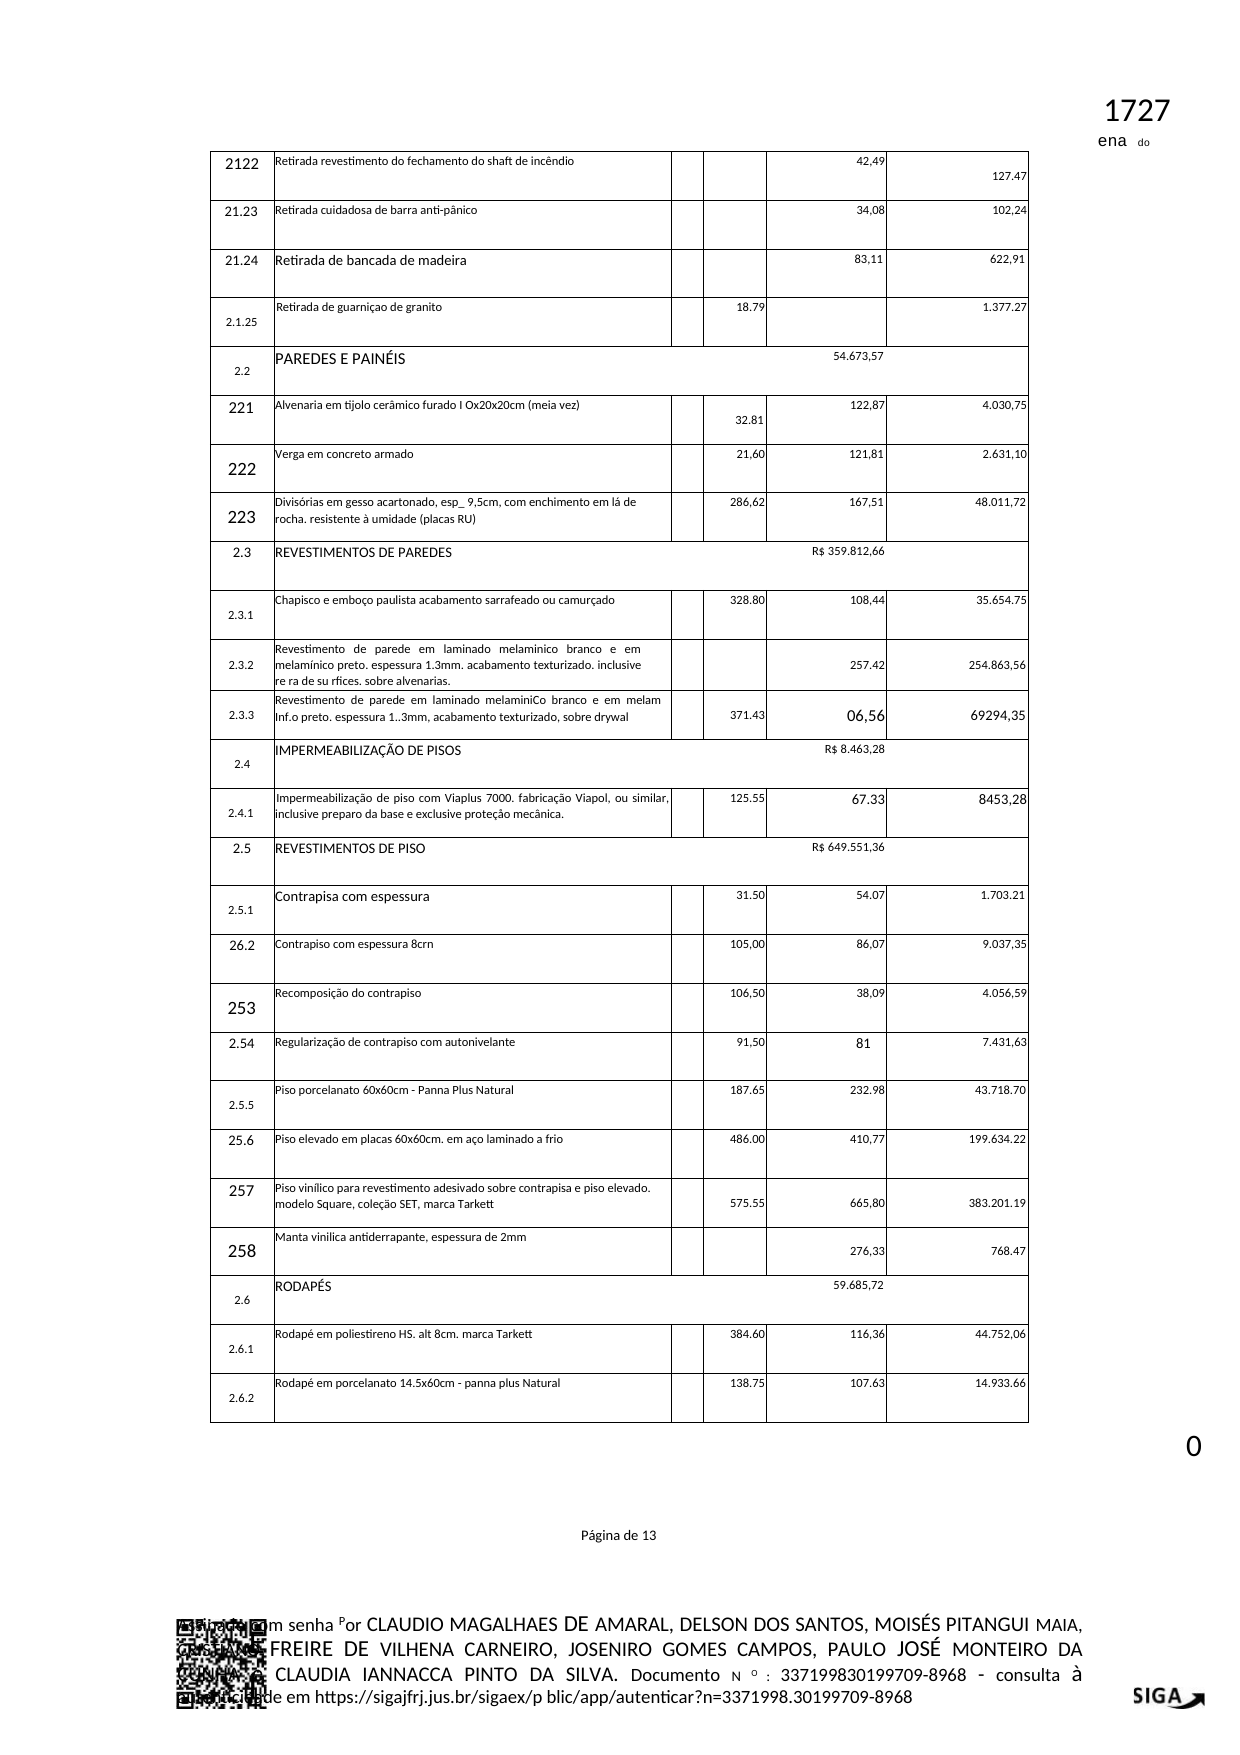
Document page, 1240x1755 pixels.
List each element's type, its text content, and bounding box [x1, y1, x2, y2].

table_cell Impermeabilização de piso com Viaplus 7000. fabricação Viapol, ou similar, inclusive preparo da base e exclusive proteçåo mecânica. [275, 789, 671, 836]
table_cell [704, 740, 767, 788]
table_cell 18.79 [704, 298, 766, 346]
table_cell 2.5.1 [211, 886, 274, 934]
table_cell 83,11 [767, 250, 886, 297]
table_cell [704, 1228, 766, 1275]
table_cell 54.673,57 [767, 347, 887, 395]
table_cell [672, 1276, 704, 1324]
table_cell Contrapiso com espessura 8crn [275, 935, 671, 983]
table_cell Rodapé em porcelanato 14.5x60cm - panna plus Natural [275, 1374, 671, 1421]
table_cell 121,81 [767, 445, 886, 492]
table_cell Retirada de guarniçao de granito [275, 298, 671, 346]
table_cell 622,91 [887, 250, 1028, 297]
table_cell PAREDES E PAINÉIS [275, 347, 672, 395]
table_cell Piso porcelanato 60x60cm - Panna Plus Natural [275, 1081, 671, 1129]
table_cell Alvenaria em tijolo cerâmico furado I Ox20x20cm (meia vez) [275, 396, 671, 443]
table_cell 221 [211, 396, 274, 443]
table_cell R$ 359.812,66 [767, 542, 887, 590]
table_cell 768.47 [887, 1228, 1028, 1275]
table_cell 2.2 [211, 347, 274, 395]
table_cell 35.654.75 [887, 591, 1028, 638]
table_cell 8453,28 [887, 789, 1028, 836]
table_cell 2.4.1 [211, 789, 274, 836]
table_cell 232.98 [767, 1081, 886, 1129]
table_cell [672, 1081, 703, 1129]
table_cell 4.030,75 [887, 396, 1028, 443]
table_cell 4.056,59 [887, 984, 1028, 1031]
table_cell Piso elevado em placas 60x60cm. em aço laminado a frio [275, 1130, 671, 1178]
table_cell [672, 250, 703, 297]
table_cell 223 [211, 493, 274, 541]
table_cell 286,62 [704, 493, 766, 541]
table_cell Retirada cuidadosa de barra anti-pânico [275, 201, 671, 248]
table_cell [672, 838, 704, 885]
table_cell 102,24 [887, 201, 1028, 248]
table_cell [704, 542, 767, 590]
table_cell 384.60 [704, 1325, 766, 1373]
table_cell 665,80 [767, 1179, 886, 1226]
table_cell Piso vinílico para revestimento adesivado sobre contrapisa e piso elevado. modelo Square, coleçäo SET, marca Tarkett [275, 1179, 671, 1226]
table_cell Verga em concreto armado [275, 445, 671, 492]
table_cell 69294,35 [887, 691, 1028, 739]
table_cell RODAPÉS [275, 1276, 672, 1324]
table_cell 42,49 [767, 152, 886, 200]
table_cell 67.33 [767, 789, 886, 836]
table_cell 14.933.66 [887, 1374, 1028, 1421]
table_cell 25.6 [211, 1130, 274, 1178]
table_cell 105,00 [704, 935, 766, 983]
table_cell Revestimento de parede em laminado melaminiCo branco e em melam Inf.o preto. espessura 1..3mm, acabamento texturizado, sobre drywal [275, 691, 671, 739]
table_cell 06,56 [767, 691, 886, 739]
table_cell 32.81 [704, 396, 766, 443]
table_cell Manta vinilica antiderrapante, espessura de 2mm [275, 1228, 671, 1275]
table_cell 86,07 [767, 935, 886, 983]
table_cell 2.3 [211, 542, 274, 590]
table_cell R$ 649.551,36 [767, 838, 887, 885]
table_cell 258 [211, 1228, 274, 1275]
table_cell [672, 640, 703, 690]
table_cell [672, 1374, 703, 1421]
table_cell 253 [211, 984, 274, 1031]
table_cell [672, 152, 703, 200]
table_cell 106,50 [704, 984, 766, 1031]
table_cell 43.718.70 [887, 1081, 1028, 1129]
table_cell [704, 347, 767, 395]
table_cell 26.2 [211, 935, 274, 983]
table_cell [672, 396, 703, 443]
table_cell Contrapisa com espessura [275, 886, 671, 934]
table_cell 257 [211, 1179, 274, 1226]
table_cell [704, 152, 766, 200]
table_cell 254.863,56 [887, 640, 1028, 690]
table_cell [704, 201, 766, 248]
table_cell [887, 347, 1028, 395]
table_cell 108,44 [767, 591, 886, 638]
table_cell [704, 250, 766, 297]
table_cell 138.75 [704, 1374, 766, 1421]
table_cell 122,87 [767, 396, 886, 443]
table_cell REVESTIMENTOS DE PISO [275, 838, 672, 885]
table_cell 2.5 [211, 838, 274, 885]
table_cell 575.55 [704, 1179, 766, 1226]
table_cell 31.50 [704, 886, 766, 934]
table_cell Revestimento de parede em laminado melaminico branco e em melamínico preto. espessura 1.3mm. acabamento texturizado. inclusive re ra de su rfices. sobre alvenarias. [275, 640, 671, 690]
table_cell 257.42 [767, 640, 886, 690]
table_cell [672, 984, 703, 1031]
table_cell 34,08 [767, 201, 886, 248]
table_cell [704, 838, 767, 885]
table_cell [672, 493, 703, 541]
table_cell [704, 640, 766, 690]
table_cell 2.5.5 [211, 1081, 274, 1129]
table_cell Retirada de bancada de madeira [275, 250, 671, 297]
table_cell 328.80 [704, 591, 766, 638]
table_cell 107.63 [767, 1374, 886, 1421]
table_cell [672, 298, 703, 346]
table_cell 199.634.22 [887, 1130, 1028, 1178]
table_cell 410,77 [767, 1130, 886, 1178]
table_cell [672, 1130, 703, 1178]
table_cell 21.23 [211, 201, 274, 248]
table_cell 7.431,63 [887, 1033, 1028, 1080]
table_cell 54.07 [767, 886, 886, 934]
table_cell Divisórias em gesso acartonado, esp_ 9,5cm, com enchimento em lá de rocha. resistente à umidade (placas RU) [275, 493, 671, 541]
table_cell 2.6 [211, 1276, 274, 1324]
table_cell [672, 886, 703, 934]
table_cell [672, 935, 703, 983]
table_cell [672, 347, 704, 395]
table_cell 116,36 [767, 1325, 886, 1373]
table_cell 276,33 [767, 1228, 886, 1275]
table_cell 2.1.25 [211, 298, 274, 346]
table_cell 59.685,72 [767, 1276, 887, 1324]
table_cell Retirada revestimento do fechamento do shaft de incêndio [275, 152, 671, 200]
table_cell 91,50 [704, 1033, 766, 1080]
table_cell 48.011,72 [887, 493, 1028, 541]
table_cell 127.47 [887, 152, 1028, 200]
table_cell 81 [767, 1033, 886, 1080]
table_cell [672, 740, 704, 788]
table_cell 44.752,06 [887, 1325, 1028, 1373]
table_cell 21,60 [704, 445, 766, 492]
table_cell 1.377.27 [887, 298, 1028, 346]
table_cell 167,51 [767, 493, 886, 541]
table_cell 383.201.19 [887, 1179, 1028, 1226]
table_cell 2.3.2 [211, 640, 274, 690]
table_cell 2.3.1 [211, 591, 274, 638]
table_cell [672, 1033, 703, 1080]
table_cell 2.4 [211, 740, 274, 788]
table_cell [672, 1179, 703, 1226]
table_cell [672, 789, 703, 836]
table_cell [887, 740, 1028, 788]
table_cell 38,09 [767, 984, 886, 1031]
table_cell 9.037,35 [887, 935, 1028, 983]
table_cell [887, 838, 1028, 885]
table_cell Rodapé em poliestireno HS. alt 8cm. marca Tarkett [275, 1325, 671, 1373]
table_cell 2.3.3 [211, 691, 274, 739]
table_cell 2122 [211, 152, 274, 200]
table_cell [767, 298, 886, 346]
table_cell 187.65 [704, 1081, 766, 1129]
table_cell 1.703.21 [887, 886, 1028, 934]
table_cell [672, 591, 703, 638]
table_cell 222 [211, 445, 274, 492]
table_cell 2.54 [211, 1033, 274, 1080]
table_cell REVESTIMENTOS DE PAREDES [275, 542, 672, 590]
table_cell [672, 201, 703, 248]
table_cell R$ 8.463,28 [767, 740, 887, 788]
table_cell [672, 542, 704, 590]
table_cell 2.6.2 [211, 1374, 274, 1421]
table_cell 486.00 [704, 1130, 766, 1178]
table_cell [672, 445, 703, 492]
table_cell [887, 1276, 1028, 1324]
table_cell Chapisco e emboço paulista acabamento sarrafeado ou camurçado [275, 591, 671, 638]
table_cell [672, 1228, 703, 1275]
table_cell 21.24 [211, 250, 274, 297]
table_cell [704, 1276, 767, 1324]
table_cell 2.631,10 [887, 445, 1028, 492]
table_cell 371.43 [704, 691, 766, 739]
table_cell Recomposição do contrapiso [275, 984, 671, 1031]
table_cell 125.55 [704, 789, 766, 836]
table_cell Regularização de contrapiso com autonivelante [275, 1033, 671, 1080]
table_cell 2.6.1 [211, 1325, 274, 1373]
table_cell IMPERMEABILIZAÇÃO DE PISOS [275, 740, 672, 788]
table_cell [672, 1325, 703, 1373]
table_cell [672, 691, 703, 739]
table_cell [887, 542, 1028, 590]
